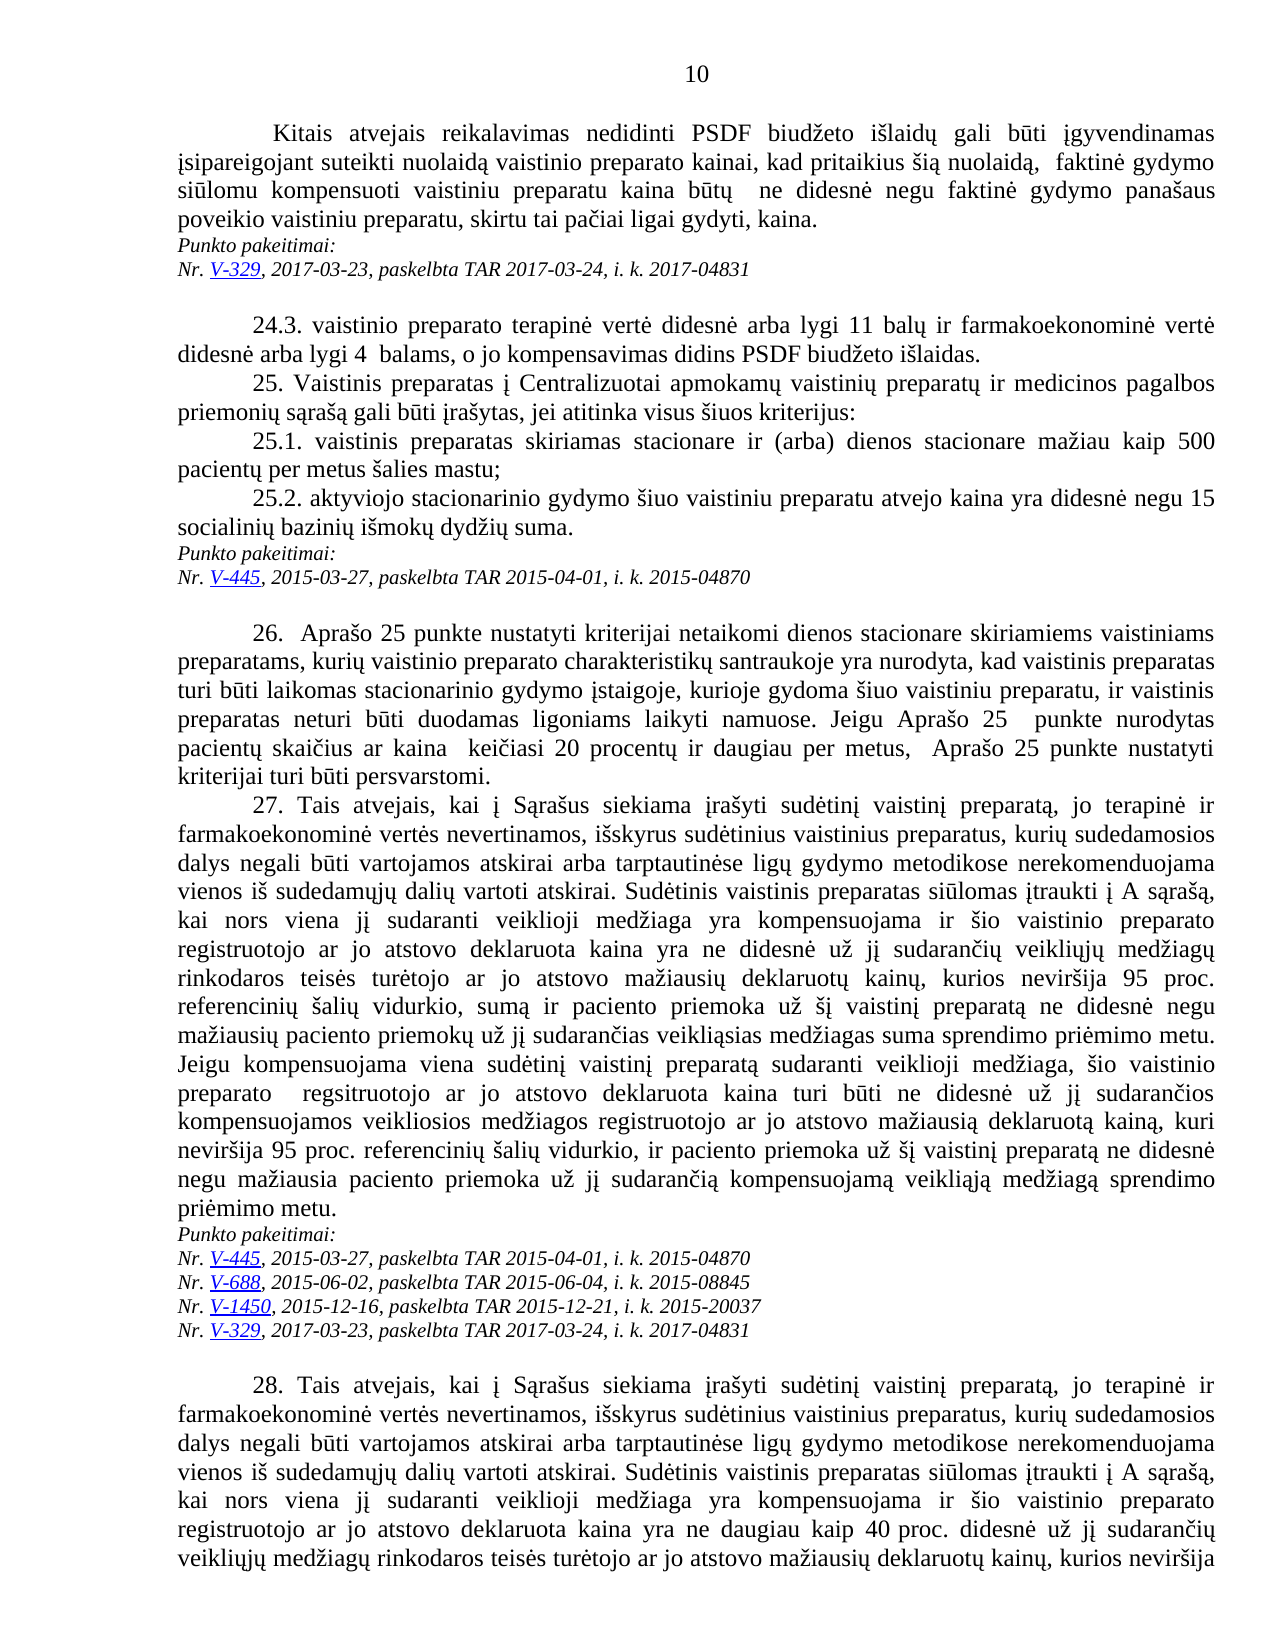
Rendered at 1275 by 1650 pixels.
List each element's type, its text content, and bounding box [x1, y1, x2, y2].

text Punkto pakeitimai: [177, 1221, 1216, 1246]
text 25.1. vaistinis preparatas skiriamas stacionare ir (arba) dienos stacionare mažiau kaip 500 pacientų per metus šalies mastu; [177, 426, 1216, 483]
text Nr. V-329, 2017-03-23, paskelbta TAR 2017-03-24, i. k. 2017-04831 [177, 257, 1216, 281]
text 27. Tais atvejais, kai į Sąrašus siekiama įrašyti sudėtinį vaistinį preparatą, jo terapinė ir farmakoekonominė vertės nevertinamos, išskyrus sudėtinius vaistinius preparatus, kurių sudedamosios dalys negali būti vartojamos atskirai arba tarptautinėse ligų gydymo metodikose nerekomenduojama vienos iš sudedamųjų dalių vartoti atskirai. Sudėtinis vaistinis preparatas siūlomas įtraukti į A sąrašą, kai nors viena jį sudaranti veiklioji medžiaga yra kompensuojama ir šio vaistinio preparato registruotojo ar jo atstovo deklaruota kaina yra ne didesnė už jį sudarančių veikliųjų medžiagų rinkodaros teisės turėtojo ar jo atstovo mažiausių deklaruotų kainų, kurios neviršija 95 proc. referencinių šalių vidurkio, sumą ir paciento priemoka už šį vaistinį preparatą ne didesnė negu mažiausių paciento priemokų už jį sudarančias veikliąsias medžiagas suma sprendimo priėmimo metu. Jeigu kompensuojama viena sudėtinį vaistinį preparatą sudaranti veiklioji medžiaga, šio vaistinio preparato regsitruotojo ar jo atstovo deklaruota kaina turi būti ne didesnė už jį sudarančios kompensuojamos veikliosios medžiagos registruotojo ar jo atstovo mažiausią deklaruotą kainą, kuri neviršija 95 proc. referencinių šalių vidurkio, ir paciento priemoka už šį vaistinį preparatą ne didesnė negu mažiausia paciento priemoka už jį sudarančią kompensuojamą veikliąją medžiagą sprendimo priėmimo metu. [177, 790, 1216, 1221]
text 25.2. aktyviojo stacionarinio gydymo šiuo vaistiniu preparatu atvejo kaina yra didesnė negu 15 socialinių bazinių išmokų dydžių suma. [177, 483, 1216, 541]
text Nr. V-688, 2015-06-02, paskelbta TAR 2015-06-04, i. k. 2015-08845 [177, 1269, 1216, 1294]
text 25. Vaistinis preparatas į Centralizuotai apmokamų vaistinių preparatų ir medicinos pagalbos priemonių sąrašą gali būti įrašytas, jei atitinka visus šiuos kriterijus: [177, 368, 1216, 426]
text Nr. V-1450, 2015-12-16, paskelbta TAR 2015-12-21, i. k. 2015-20037 [177, 1294, 1216, 1318]
text Punkto pakeitimai: [177, 541, 1216, 565]
text Nr. V-329, 2017-03-23, paskelbta TAR 2017-03-24, i. k. 2017-04831 [177, 1318, 1216, 1342]
text Kitais atvejais reikalavimas nedidinti PSDF biudžeto išlaidų gali būti įgyvendinamas įsipareigojant suteikti nuolaidą vaistinio preparato kainai, kad pritaikius šią nuolaidą, faktinė gydymo siūlomu kompensuoti vaistiniu preparatu kaina būtų ne didesnė negu faktinė gydymo panašaus poveikio vaistiniu preparatu, skirtu tai pačiai ligai gydyti, kaina. [177, 118, 1216, 233]
text Nr. V-445, 2015-03-27, paskelbta TAR 2015-04-01, i. k. 2015-04870 [177, 565, 1216, 589]
text Nr. V-445, 2015-03-27, paskelbta TAR 2015-04-01, i. k. 2015-04870 [177, 1246, 1216, 1269]
text 24.3. vaistinio preparato terapinė vertė didesnė arba lygi 11 balų ir farmakoekonominė vertė didesnė arba lygi 4 balams, o jo kompensavimas didins PSDF biudžeto išlaidas. [177, 310, 1216, 368]
text 26. Aprašo 25 punkte nustatyti kriterijai netaikomi dienos stacionare skiriamiems vaistiniams preparatams, kurių vaistinio preparato charakteristikų santraukoje yra nurodyta, kad vaistinis preparatas turi būti laikomas stacionarinio gydymo įstaigoje, kurioje gydoma šiuo vaistiniu preparatu, ir vaistinis preparatas neturi būti duodamas ligoniams laikyti namuose. Jeigu Aprašo 25 punkte nurodytas pacientų skaičius ar kaina keičiasi 20 procentų ir daugiau per metus, Aprašo 25 punkte nustatyti kriterijai turi būti persvarstomi. [177, 618, 1216, 790]
text Punkto pakeitimai: [177, 233, 1216, 257]
text 28. Tais atvejais, kai į Sąrašus siekiama įrašyti sudėtinį vaistinį preparatą, jo terapinė ir farmakoekonominė vertės nevertinamos, išskyrus sudėtinius vaistinius preparatus, kurių sudedamosios dalys negali būti vartojamos atskirai arba tarptautinėse ligų gydymo metodikose nerekomenduojama vienos iš sudedamųjų dalių vartoti atskirai. Sudėtinis vaistinis preparatas siūlomas įtraukti į A sąrašą, kai nors viena jį sudaranti veiklioji medžiaga yra kompensuojama ir šio vaistinio preparato registruotojo ar jo atstovo deklaruota kaina yra ne daugiau kaip 40 proc. didesnė už jį sudarančių veikliųjų medžiagų rinkodaros teisės turėtojo ar jo atstovo mažiausių deklaruotų kainų, kurios neviršija [177, 1371, 1216, 1572]
